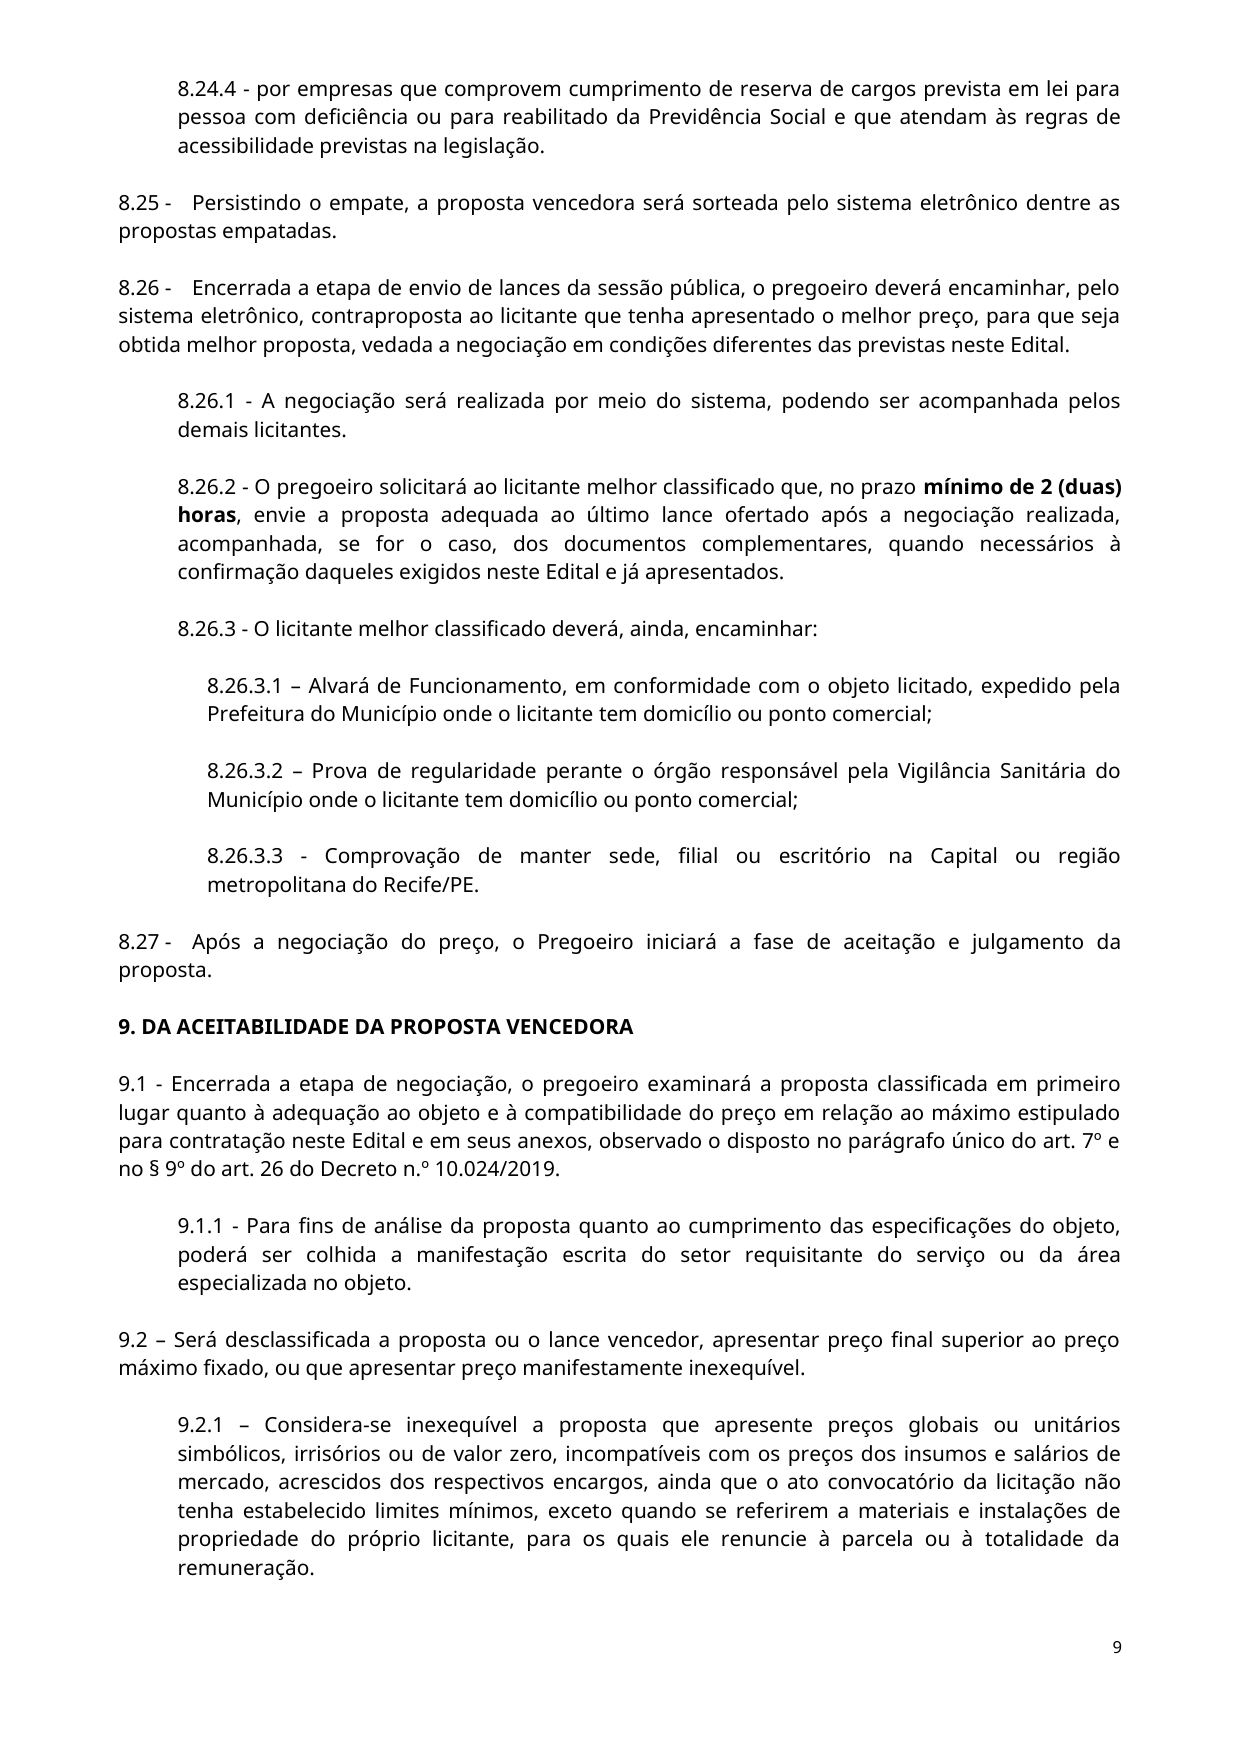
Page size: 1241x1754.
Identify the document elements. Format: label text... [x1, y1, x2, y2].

text 9.2.1 – Considera-se inexequível a proposta que apresente preços globais ou unitários simbólicos, irrisórios ou de valor zero, incompatíveis com os preços dos insumos e salários de mercado, acrescidos dos respectivos encargos, ainda que o ato convocatório da licitação não tenha estabelecido limites mínimos, exceto quando se referirem a materiais e instalações de propriedade do próprio licitante, para os quais ele renuncie à parcela ou à totalidade da remuneração. [177, 1410, 1122, 1581]
text 9.1 - Encerrada a etapa de negociação, o pregoeiro examinará a proposta classificada em primeiro lugar quanto à adequação ao objeto e à compatibilidade do preço em relação ao máximo estipulado para contratação neste Edital e em seus anexos, observado o disposto no parágrafo único do art. 7º e no § 9º do art. 26 do Decreto n.º 10.024/2019. [118, 1069, 1122, 1183]
text 8.26.3.1 – Alvará de Funcionamento, em conformidade com o objeto licitado, expedido pela Prefeitura do Município onde o licitante tem domicílio ou ponto comercial; [207, 671, 1122, 728]
text 8.26 - Encerrada a etapa de envio de lances da sessão pública, o pregoeiro deverá encaminhar, pelo sistema eletrônico, contraproposta ao licitante que tenha apresentado o melhor preço, para que seja obtida melhor proposta, vedada a negociação em condições diferentes das previstas neste Edital. [118, 273, 1122, 358]
text 8.26.2 - O pregoeiro solicitará ao licitante melhor classificado que, no prazo mínimo de 2 (duas) horas, envie a proposta adequada ao último lance ofertado após a negociação realizada, acompanhada, se for o caso, dos documentos complementares, quando necessários à confirmação daqueles exigidos neste Edital e já apresentados. [177, 472, 1122, 586]
text 8.26.3 - O licitante melhor classificado deverá, ainda, encaminhar: [177, 614, 1122, 643]
text 8.27 - Após a negociação do preço, o Pregoeiro iniciará a fase de aceitação e julgamento da proposta. [118, 927, 1122, 984]
text 9.1.1 - Para fins de análise da proposta quanto ao cumprimento das especificações do objeto, poderá ser colhida a manifestação escrita do setor requisitante do serviço ou da área especializada no objeto. [177, 1211, 1122, 1297]
list 9.2 – Será desclassificada a proposta ou o lance vencedor, apresentar preço final superior ao preço máximo fixado, ou que apresentar preço manifestamente inexequível. [118, 1325, 1122, 1382]
text 9. DA ACEITABILIDADE DA PROPOSTA VENCEDORA [118, 1012, 1122, 1041]
text 8.26.3.2 – Prova de regularidade perante o órgão responsável pela Vigilância Sanitária do Município onde o licitante tem domicílio ou ponto comercial; [207, 756, 1122, 813]
text 8.26.1 - A negociação será realizada por meio do sistema, podendo ser acompanhada pelos demais licitantes. [177, 387, 1122, 443]
list 8.26.3.3 - Comprovação de manter sede, filial ou escritório na Capital ou região metropolitana do Recife/PE. [207, 842, 1122, 898]
text 8.24.4 - por empresas que comprovem cumprimento de reserva de cargos prevista em lei para pessoa com deficiência ou para reabilitado da Previdência Social e que atendam às regras de acessibilidade previstas na legislação. [177, 74, 1122, 159]
text 8.25 - Persistindo o empate, a proposta vencedora será sorteada pelo sistema eletrônico dentre as propostas empatadas. [118, 188, 1122, 244]
